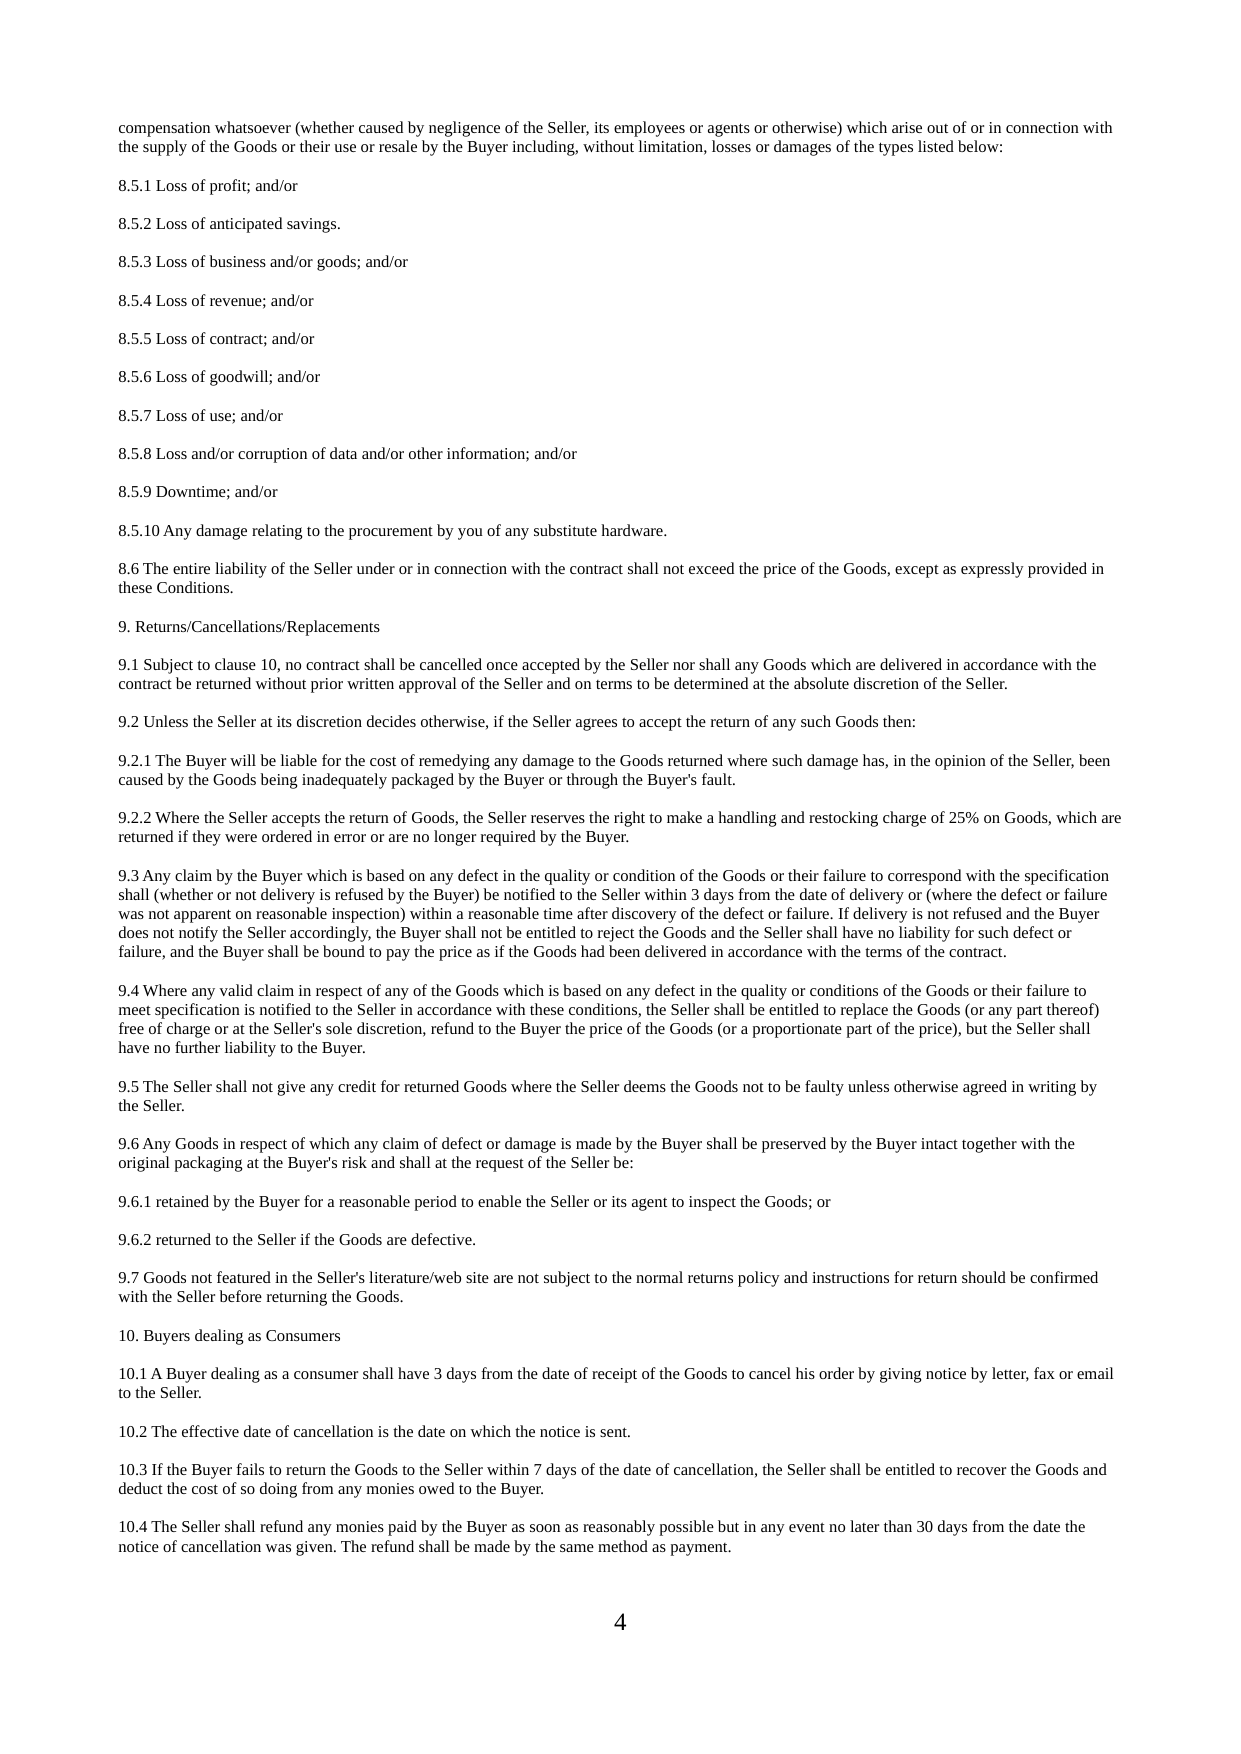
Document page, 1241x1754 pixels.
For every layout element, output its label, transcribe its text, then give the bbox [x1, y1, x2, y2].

text 8.5.3 Loss of business and/or goods; and/or [118, 252, 1122, 271]
text 8.5.2 Loss of anticipated savings. [118, 214, 1122, 233]
text 9.2.2 Where the Seller accepts the return of Goods, the Seller reserves the right to make a handling and restocking charge of 25% on Goods, which are returned if they were ordered in error or are no longer required by the Buyer. [118, 808, 1122, 846]
text 8.6 The entire liability of the Seller under or in connection with the contract shall not exceed the price of the Goods, except as expressly provided in these Conditions. [118, 559, 1122, 597]
text 8.5.9 Downtime; and/or [118, 482, 1122, 501]
text 9.6.1 retained by the Buyer for a reasonable period to enable the Seller or its agent to inspect the Goods; or [118, 1191, 1122, 1211]
text 9.7 Goods not featured in the Seller's literature/web site are not subject to the normal returns policy and instructions for return should be confirmed with the Seller before returning the Goods. [118, 1268, 1122, 1306]
text 9.6 Any Goods in respect of which any claim of defect or damage is made by the Buyer shall be preserved by the Buyer intact together with the original packaging at the Buyer's risk and shall at the request of the Seller be: [118, 1134, 1122, 1172]
text 9.1 Subject to clause 10, no contract shall be cancelled once accepted by the Seller nor shall any Goods which are delivered in accordance with the contract be returned without prior written approval of the Seller and on terms to be determined at the absolute discretion of the Seller. [118, 655, 1122, 693]
text 10.3 If the Buyer fails to return the Goods to the Seller within 7 days of the date of cancellation, the Seller shall be entitled to recover the Goods and deduct the cost of so doing from any monies owed to the Buyer. [118, 1460, 1122, 1498]
text 9.6.2 returned to the Seller if the Goods are defective. [118, 1230, 1122, 1249]
text 8.5.10 Any damage relating to the procurement by you of any substitute hardware. [118, 521, 1122, 540]
text 8.5.4 Loss of revenue; and/or [118, 291, 1122, 310]
text 9. Returns/Cancellations/Replacements [118, 616, 1122, 636]
text 9.5 The Seller shall not give any credit for returned Goods where the Seller deems the Goods not to be faulty unless otherwise agreed in writing by the Seller. [118, 1076, 1122, 1115]
text 8.5.5 Loss of contract; and/or [118, 329, 1122, 348]
text 9.2 Unless the Seller at its discretion decides otherwise, if the Seller agrees to accept the return of any such Goods then: [118, 712, 1122, 731]
text 8.5.7 Loss of use; and/or [118, 406, 1122, 425]
text compensation whatsoever (whether caused by negligence of the Seller, its employees or agents or otherwise) which arise out of or in connection with the supply of the Goods or their use or resale by the Buyer including, without limitation, losses or damages of the types listed below: [118, 118, 1122, 156]
text 9.3 Any claim by the Buyer which is based on any defect in the quality or condition of the Goods or their failure to correspond with the specification shall (whether or not delivery is refused by the Buyer) be notified to the Seller within 3 days from the date of delivery or (where the defect or failure was not apparent on reasonable inspection) within a reasonable time after discovery of the defect or failure. If delivery is not refused and the Buyer does not notify the Seller accordingly, the Buyer shall not be entitled to reject the Goods and the Seller shall have no liability for such defect or failure, and the Buyer shall be bound to pay the price as if the Goods had been delivered in accordance with the terms of the contract. [118, 866, 1122, 961]
text 10.4 The Seller shall refund any monies paid by the Buyer as soon as reasonably possible but in any event no later than 30 days from the date the notice of cancellation was given. The refund shall be made by the same method as payment. [118, 1517, 1122, 1556]
text 9.4 Where any valid claim in respect of any of the Goods which is based on any defect in the quality or conditions of the Goods or their failure to meet specification is notified to the Seller in accordance with these conditions, the Seller shall be entitled to replace the Goods (or any part thereof) free of charge or at the Seller's sole discretion, refund to the Buyer the price of the Goods (or a proportionate part of the price), but the Seller shall have no further liability to the Buyer. [118, 981, 1122, 1057]
text 10. Buyers dealing as Consumers [118, 1326, 1122, 1345]
text 8.5.6 Loss of goodwill; and/or [118, 367, 1122, 386]
text 9.2.1 The Buyer will be liable for the cost of remedying any damage to the Goods returned where such damage has, in the opinion of the Seller, been caused by the Goods being inadequately packaged by the Buyer or through the Buyer's fault. [118, 751, 1122, 789]
text 10.1 A Buyer dealing as a consumer shall have 3 days from the date of receipt of the Goods to cancel his order by giving notice by letter, fax or email to the Seller. [118, 1364, 1122, 1402]
text 8.5.1 Loss of profit; and/or [118, 176, 1122, 195]
text 10.2 The effective date of cancellation is the date on which the notice is sent. [118, 1421, 1122, 1441]
text 8.5.8 Loss and/or corruption of data and/or other information; and/or [118, 444, 1122, 463]
